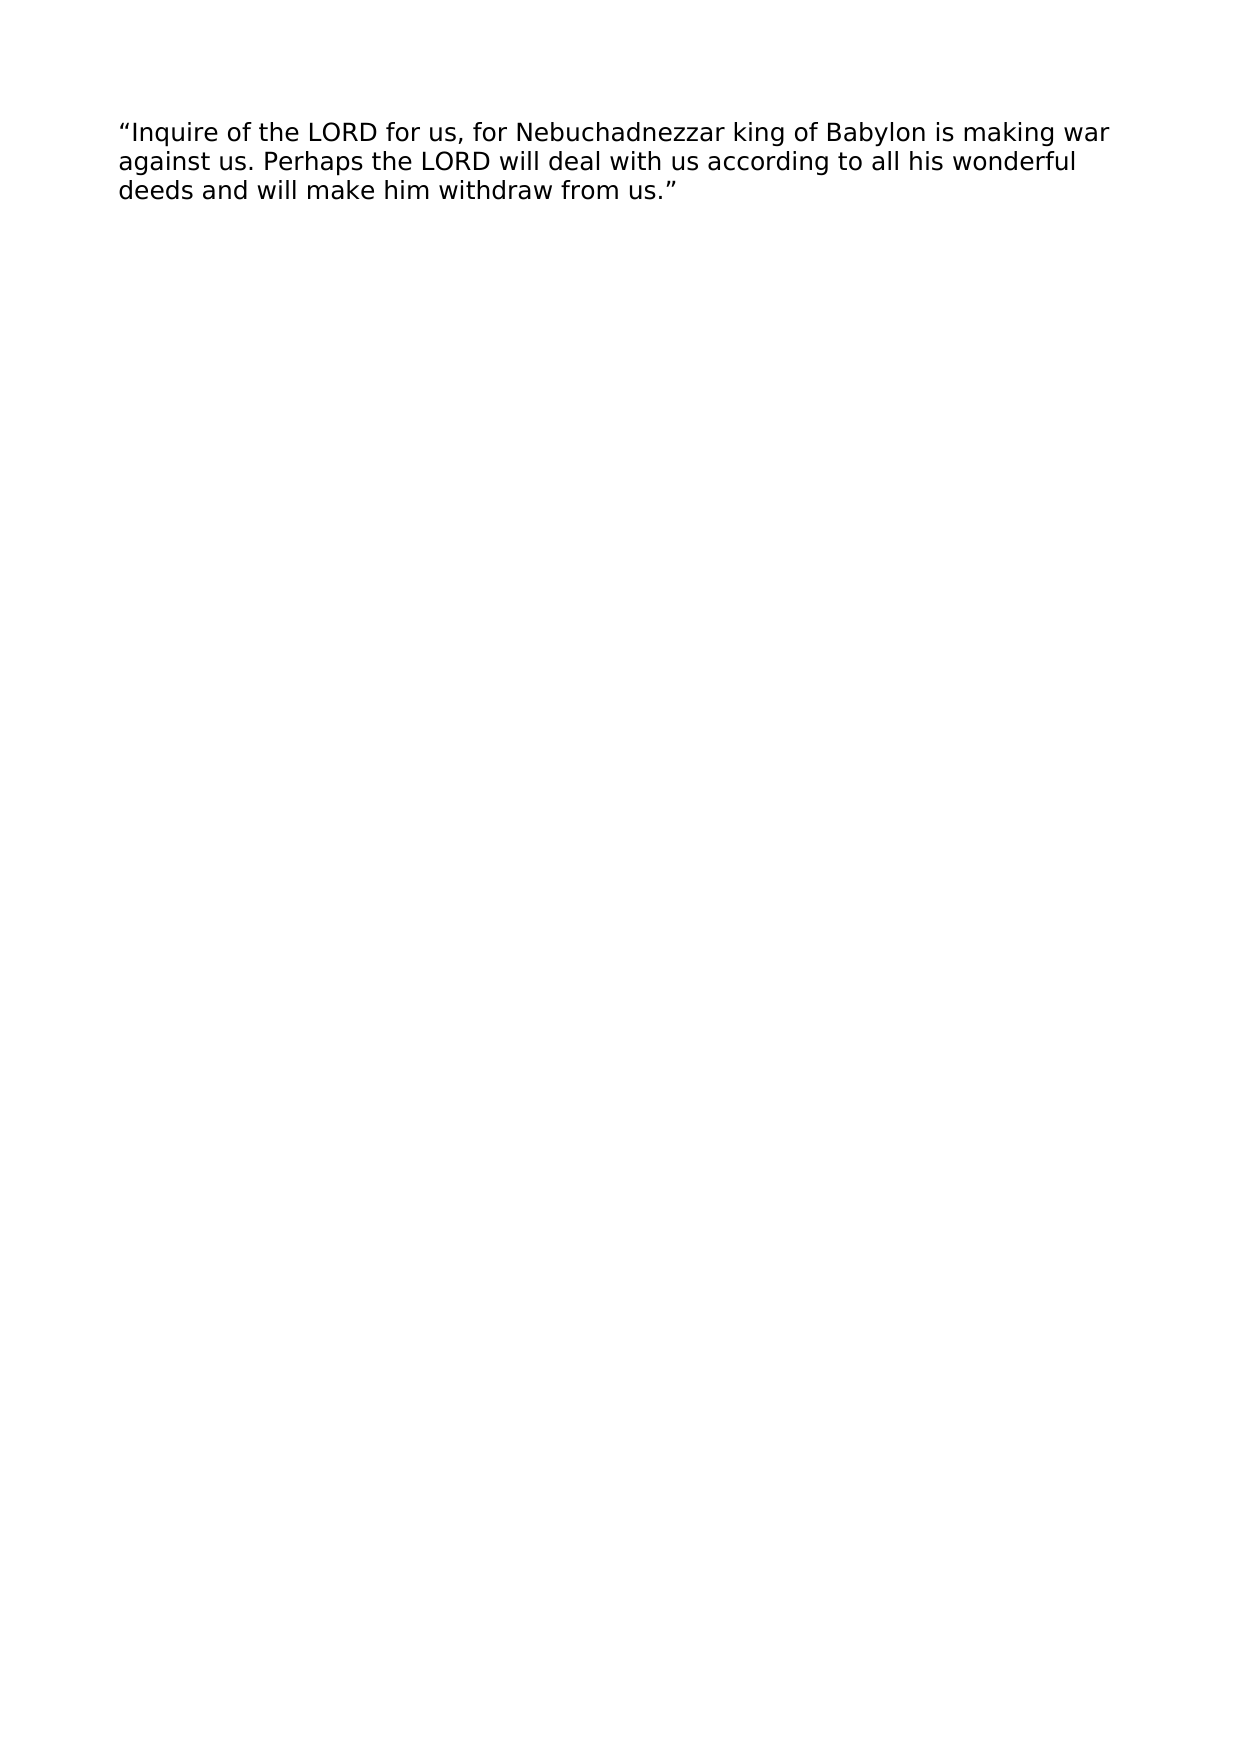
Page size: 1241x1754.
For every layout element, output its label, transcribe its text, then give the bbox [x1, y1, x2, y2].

text “Inquire of the LORD for us, for Nebuchadnezzar king of Babylon is making war against us. Perhaps the LORD will deal with us according to all his wonderful deeds and will make him withdraw from us.” [118, 118, 1122, 206]
